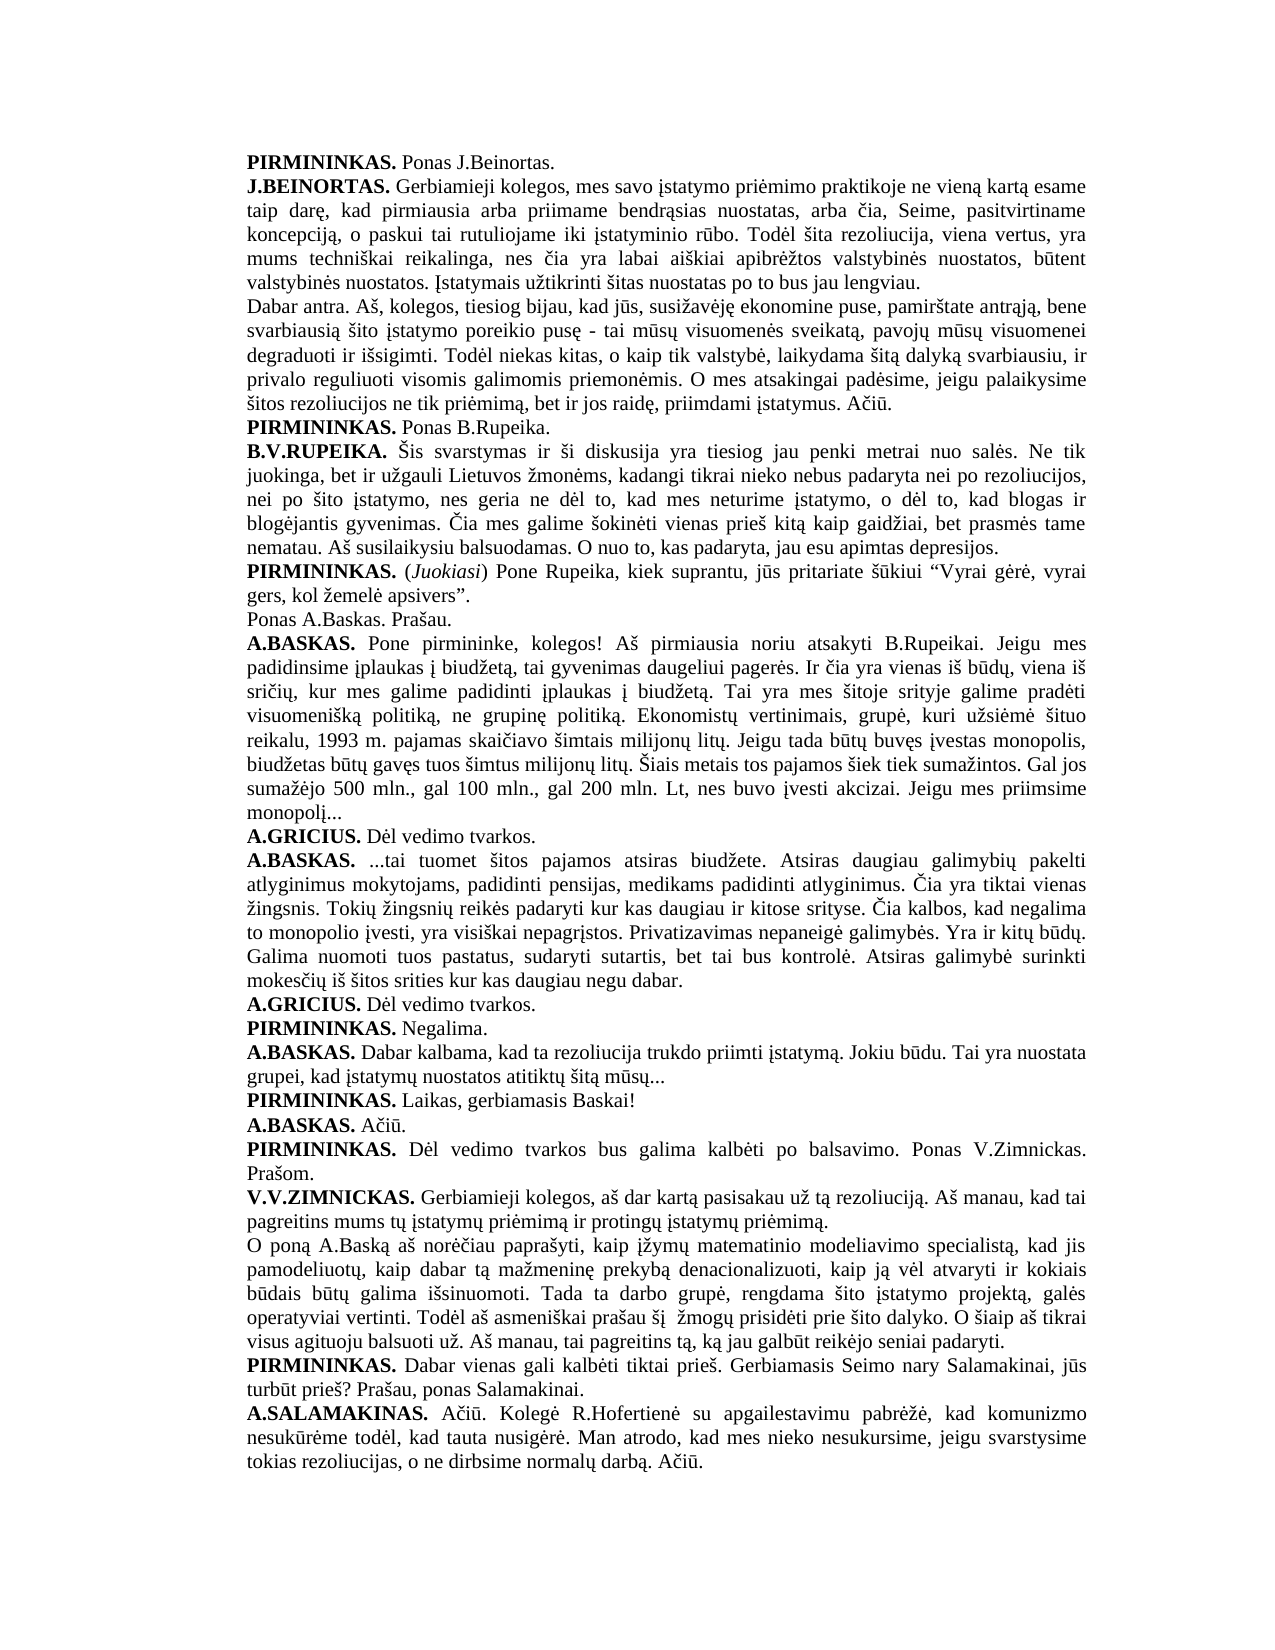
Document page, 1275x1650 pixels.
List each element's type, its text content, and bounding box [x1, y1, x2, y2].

text PIRMININKAS. Ponas J.Beinortas. [247, 150, 1087, 174]
text A.BASKAS. Pone pirmininke, kolegos! Aš pirmiausia noriu atsakyti B.Rupeikai. Jeigu mes padidinsime įplaukas į biudžetą, tai gyvenimas daugeliui pagerės. Ir čia yra vienas iš būdų, viena iš sričių, kur mes galime padidinti įplaukas į biudžetą. Tai yra mes šitoje srityje galime pradėti visuomenišką politiką, ne grupinę politiką. Ekonomistų vertinimais, grupė, kuri užsiėmė šituo reikalu, 1993 m. pajamas skaičiavo šimtais milijonų litų. Jeigu tada būtų buvęs įvestas monopolis, biudžetas būtų gavęs tuos šimtus milijonų litų. Šiais metais tos pajamos šiek tiek sumažintos. Gal jos sumažėjo 500 mln., gal 100 mln., gal 200 mln. Lt, nes buvo įvesti akcizai. Jeigu mes priimsime monopolį... [247, 631, 1087, 824]
text PIRMININKAS. (Juokiasi) Pone Rupeika, kiek suprantu, jūs pritariate šūkiui “Vyrai gėrė, vyrai gers, kol žemelė apsivers”. [247, 559, 1087, 607]
text PIRMININKAS. Dėl vedimo tvarkos bus galima kalbėti po balsavimo. Ponas V.Zimnickas. Prašom. [247, 1137, 1087, 1185]
text V.V.ZIMNICKAS. Gerbiamieji kolegos, aš dar kartą pasisakau už tą rezoliuciją. Aš manau, kad tai pagreitins mums tų įstatymų priėmimą ir protingų įstatymų priėmimą. [247, 1185, 1087, 1233]
text A.SALAMAKINAS. Ačiū. Kolegė R.Hofertienė su apgailestavimu pabrėžė, kad komunizmo nesukūrėme todėl, kad tauta nusigėrė. Man atrodo, kad mes nieko nesukursime, jeigu svarstysime tokias rezoliucijas, o ne dirbsime normalų darbą. Ačiū. [247, 1401, 1087, 1473]
text A.BASKAS. Ačiū. [247, 1112, 1087, 1137]
text PIRMININKAS. Negalima. [247, 1016, 1087, 1040]
text PIRMININKAS. Laikas, gerbiamasis Baskai! [247, 1088, 1087, 1112]
text B.V.RUPEIKA. Šis svarstymas ir ši diskusija yra tiesiog jau penki metrai nuo salės. Ne tik juokinga, bet ir užgauli Lietuvos žmonėms, kadangi tikrai nieko nebus padaryta nei po rezoliucijos, nei po šito įstatymo, nes geria ne dėl to, kad mes neturime įstatymo, o dėl to, kad blogas ir blogėjantis gyvenimas. Čia mes galime šokinėti vienas prieš kitą kaip gaidžiai, bet prasmės tame nematau. Aš susilaikysiu balsuodamas. O nuo to, kas padaryta, jau esu apimtas depresijos. [247, 439, 1087, 559]
text Dabar antra. Aš, kolegos, tiesiog bijau, kad jūs, susižavėję ekonomine puse, pamirštate antrąją, bene svarbiausią šito įstatymo poreikio pusę - tai mūsų visuomenės sveikatą, pavojų mūsų visuomenei degraduoti ir išsigimti. Todėl niekas kitas, o kaip tik valstybė, laikydama šitą dalyką svarbiausiu, ir privalo reguliuoti visomis galimomis priemonėmis. O mes atsakingai padėsime, jeigu palaikysime šitos rezoliucijos ne tik priėmimą, bet ir jos raidę, priimdami įstatymus. Ačiū. [247, 294, 1087, 415]
text PIRMININKAS. Ponas B.Rupeika. [247, 415, 1087, 439]
text A.GRICIUS. Dėl vedimo tvarkos. [247, 992, 1087, 1016]
text A.BASKAS. ...tai tuomet šitos pajamos atsiras biudžete. Atsiras daugiau galimybių pakelti atlyginimus mokytojams, padidinti pensijas, medikams padidinti atlyginimus. Čia yra tiktai vienas žingsnis. Tokių žingsnių reikės padaryti kur kas daugiau ir kitose srityse. Čia kalbos, kad negalima to monopolio įvesti, yra visiškai nepagrįstos. Privatizavimas nepaneigė galimybės. Yra ir kitų būdų. Galima nuomoti tuos pastatus, sudaryti sutartis, bet tai bus kontrolė. Atsiras galimybė surinkti mokesčių iš šitos srities kur kas daugiau negu dabar. [247, 848, 1087, 992]
text O poną A.Baską aš norėčiau paprašyti, kaip įžymų matematinio modeliavimo specialistą, kad jis pamodeliuotų, kaip dabar tą mažmeninę prekybą denacionalizuoti, kaip ją vėl atvaryti ir kokiais būdais būtų galima išsinuomoti. Tada ta darbo grupė, rengdama šito įstatymo projektą, galės operatyviai vertinti. Todėl aš asmeniškai prašau šį žmogų prisidėti prie šito dalyko. O šiaip aš tikrai visus agituoju balsuoti už. Aš manau, tai pagreitins tą, ką jau galbūt reikėjo seniai padaryti. [247, 1233, 1087, 1353]
text A.GRICIUS. Dėl vedimo tvarkos. [247, 824, 1087, 848]
text A.BASKAS. Dabar kalbama, kad ta rezoliucija trukdo priimti įstatymą. Jokiu būdu. Tai yra nuostata grupei, kad įstatymų nuostatos atitiktų šitą mūsų... [247, 1040, 1087, 1088]
text PIRMININKAS. Dabar vienas gali kalbėti tiktai prieš. Gerbiamasis Seimo nary Salamakinai, jūs turbūt prieš? Prašau, ponas Salamakinai. [247, 1353, 1087, 1401]
text J.BEINORTAS. Gerbiamieji kolegos, mes savo įstatymo priėmimo praktikoje ne vieną kartą esame taip darę, kad pirmiausia arba priimame bendrąsias nuostatas, arba čia, Seime, pasitvirtiname koncepciją, o paskui tai rutuliojame iki įstatyminio rūbo. Todėl šita rezoliucija, viena vertus, yra mums techniškai reikalinga, nes čia yra labai aiškiai apibrėžtos valstybinės nuostatos, būtent valstybinės nuostatos. Įstatymais užtikrinti šitas nuostatas po to bus jau lengviau. [247, 174, 1087, 294]
text Ponas A.Baskas. Prašau. [247, 607, 1087, 631]
